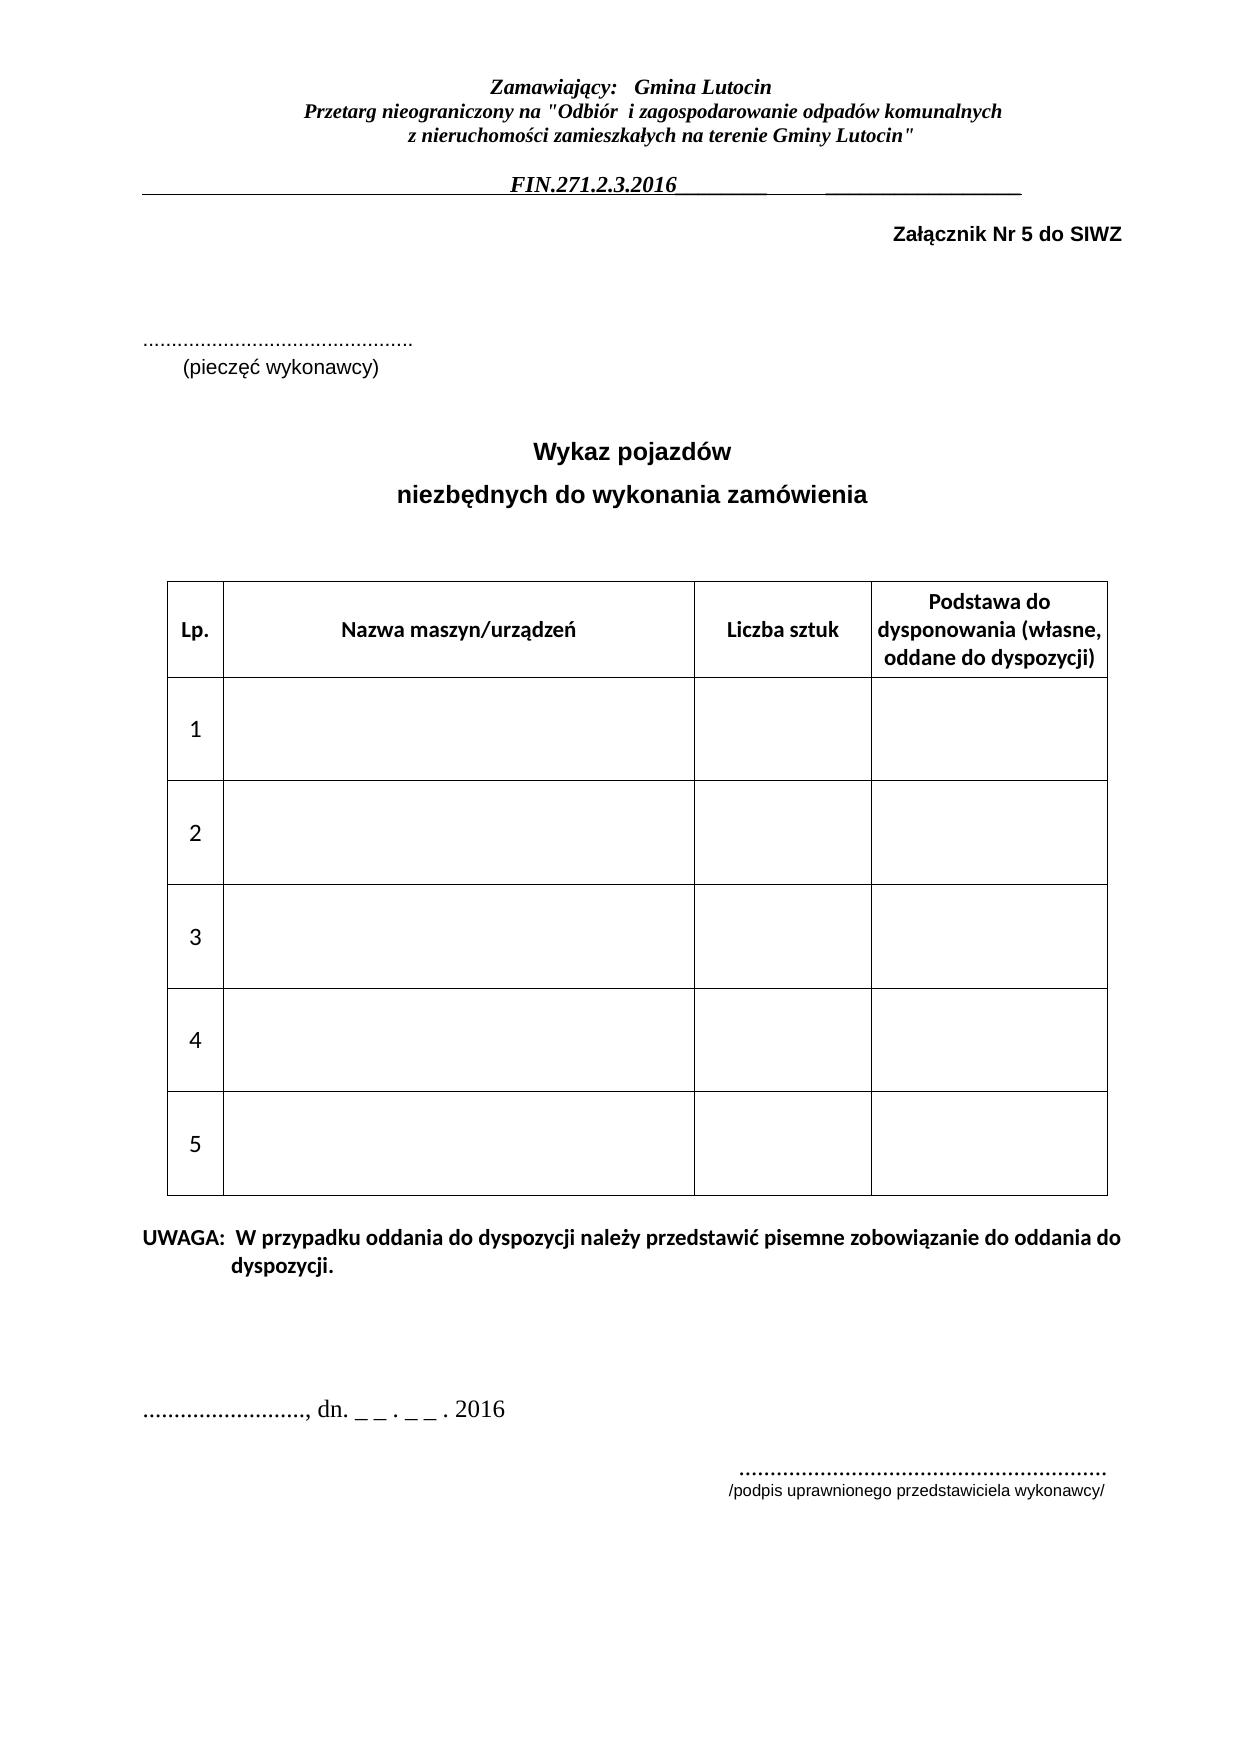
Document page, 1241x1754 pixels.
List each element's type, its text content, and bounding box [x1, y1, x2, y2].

table_cell [224, 678, 694, 780]
table_cell [695, 989, 871, 1091]
table_cell 5 [168, 1092, 223, 1194]
table_cell 2 [168, 781, 223, 884]
table_cell [695, 678, 871, 780]
text ........................................................... [583, 1452, 1225, 1480]
text /podpis uprawnionego przedstawiciela wykonawcy/ [705, 1480, 1115, 1499]
table_header Lp. [168, 582, 223, 677]
table_cell [695, 885, 871, 987]
table_cell [872, 678, 1107, 780]
table_cell [872, 989, 1107, 1091]
table_cell 1 [168, 678, 223, 780]
table_cell [224, 989, 694, 1091]
table_cell [695, 781, 871, 884]
table_cell [224, 1092, 694, 1194]
table_cell [224, 885, 694, 987]
table_cell [872, 885, 1107, 987]
text (pieczęć wykonawcy) [142, 351, 1122, 379]
table_cell 4 [168, 989, 223, 1091]
text UWAGA: W przypadku oddania do dyspozycji należy przedstawić pisemne zobowiązanie do oddania do dyspozycji. [142, 1223, 1122, 1279]
text Załącznik Nr 5 do SIWZ [142, 221, 1122, 245]
text ............................................... [142, 327, 1122, 351]
table_cell [872, 781, 1107, 884]
table_header Podstawa do dysponowania (własne, oddane do dyspozycji) [872, 582, 1107, 677]
table_cell 3 [168, 885, 223, 987]
text .........................., dn. _ _ . _ _ . 2016 [142, 1394, 1225, 1423]
table_cell [695, 1092, 871, 1194]
text Wykaz pojazdów [142, 437, 1122, 466]
table_cell [224, 781, 694, 884]
table_header Liczba sztuk [695, 582, 871, 677]
table_header Nazwa maszyn/urządzeń [224, 582, 694, 677]
text niezbędnych do wykonania zamówienia [142, 480, 1122, 509]
table_cell [872, 1092, 1107, 1194]
